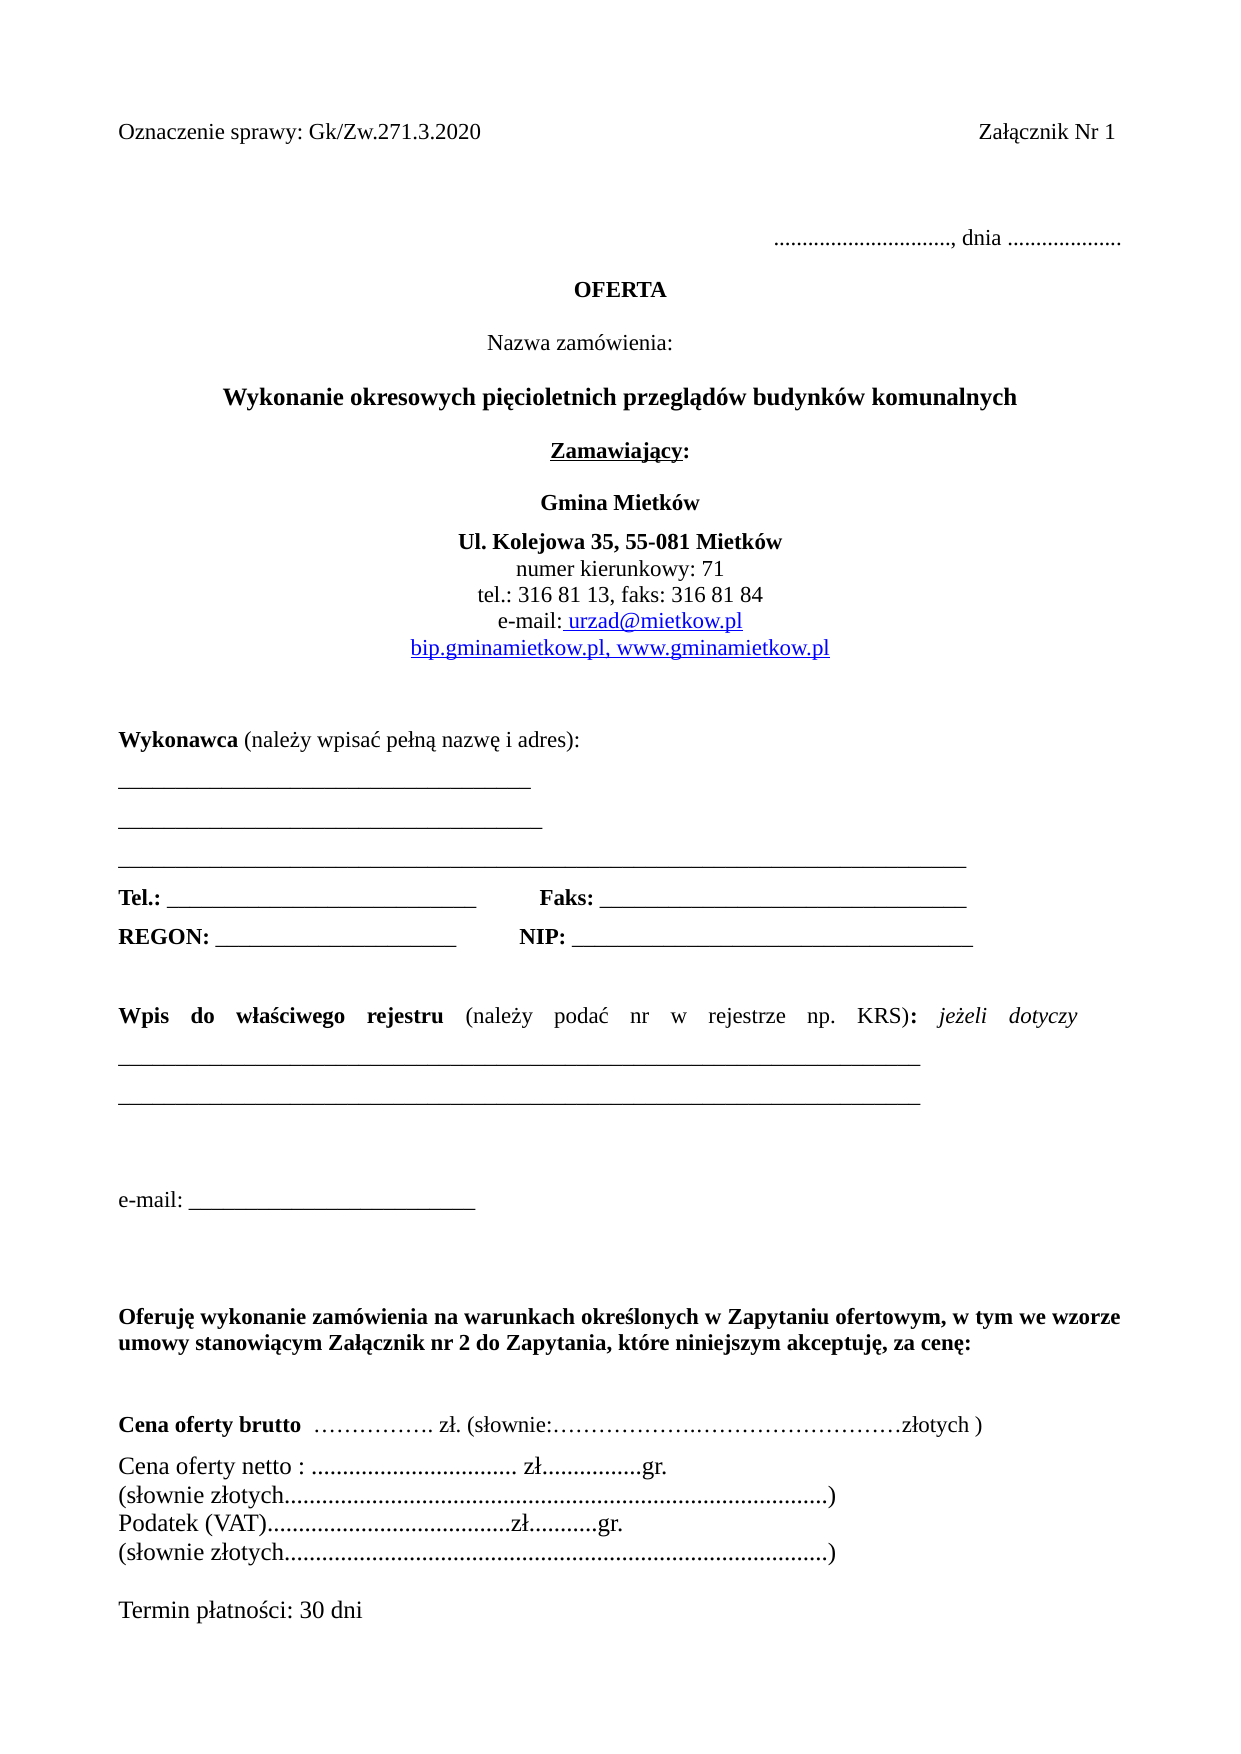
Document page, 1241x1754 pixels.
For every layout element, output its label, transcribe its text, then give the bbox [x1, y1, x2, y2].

text Tel.: ___________________________ Faks: ________________________________ [118, 884, 1122, 910]
text Wpis do właściwego rejestru (należy podać nr w rejestrze np. KRS): jeżeli dotyczy ______________________________________________________________________ [118, 1002, 1077, 1068]
text e-mail: _________________________ [118, 1186, 1122, 1212]
text ______________________________________________________________________ [118, 1081, 1077, 1108]
text e-mail: urzad@mietkow.pl [118, 607, 1122, 634]
text Wykonawca (należy wpisać pełną nazwę i adres): [118, 726, 1122, 752]
text REGON: _____________________ NIP: ___________________________________ [118, 923, 1122, 950]
text ____________________________________ [118, 765, 1122, 792]
text bip.gminamietkow.pl, www.gminamietkow.pl [118, 634, 1122, 660]
text Gmina Mietków [118, 489, 1122, 516]
text numer kierunkowy: 71 [118, 555, 1122, 581]
text Oferuję wykonanie zamówienia na warunkach określonych w Zapytaniu ofertowym, w tym we wzorze umowy stanowiącym Załącznik nr 2 do Zapytania, które niniejszym akceptuję, za cenę: [118, 1303, 1122, 1356]
text Ul. Kolejowa 35, 55-081 Mietków [118, 528, 1122, 555]
text _____________________________________ [118, 805, 1122, 831]
text Zamawiający: [118, 437, 1122, 463]
text (słownie złotych.......................................................................................) [118, 1480, 1122, 1508]
text OFERTA [118, 276, 1122, 303]
text __________________________________________________________________________ [118, 844, 1122, 871]
text Podatek (VAT).......................................zł...........gr. [118, 1508, 1122, 1537]
text Termin płatności: 30 dni [118, 1595, 1122, 1623]
text tel.: 316 81 13, faks: 316 81 84 [118, 581, 1122, 607]
text Nazwa zamówienia: [413, 329, 1122, 355]
text Oznaczenie sprawy: Gk/Zw.271.3.2020 Załącznik Nr 1 [118, 118, 1122, 144]
text ..............................., dnia .................... [118, 223, 1122, 250]
text (słownie złotych.......................................................................................) [118, 1537, 1122, 1566]
text Wykonanie okresowych pięcioletnich przeglądów budynków komunalnych [118, 382, 1122, 410]
text Cena oferty netto : ................................. zł................gr. [118, 1451, 1122, 1480]
text Cena oferty brutto ……………. zł. (słownie:……………….………………………złotych ) [118, 1411, 1122, 1438]
